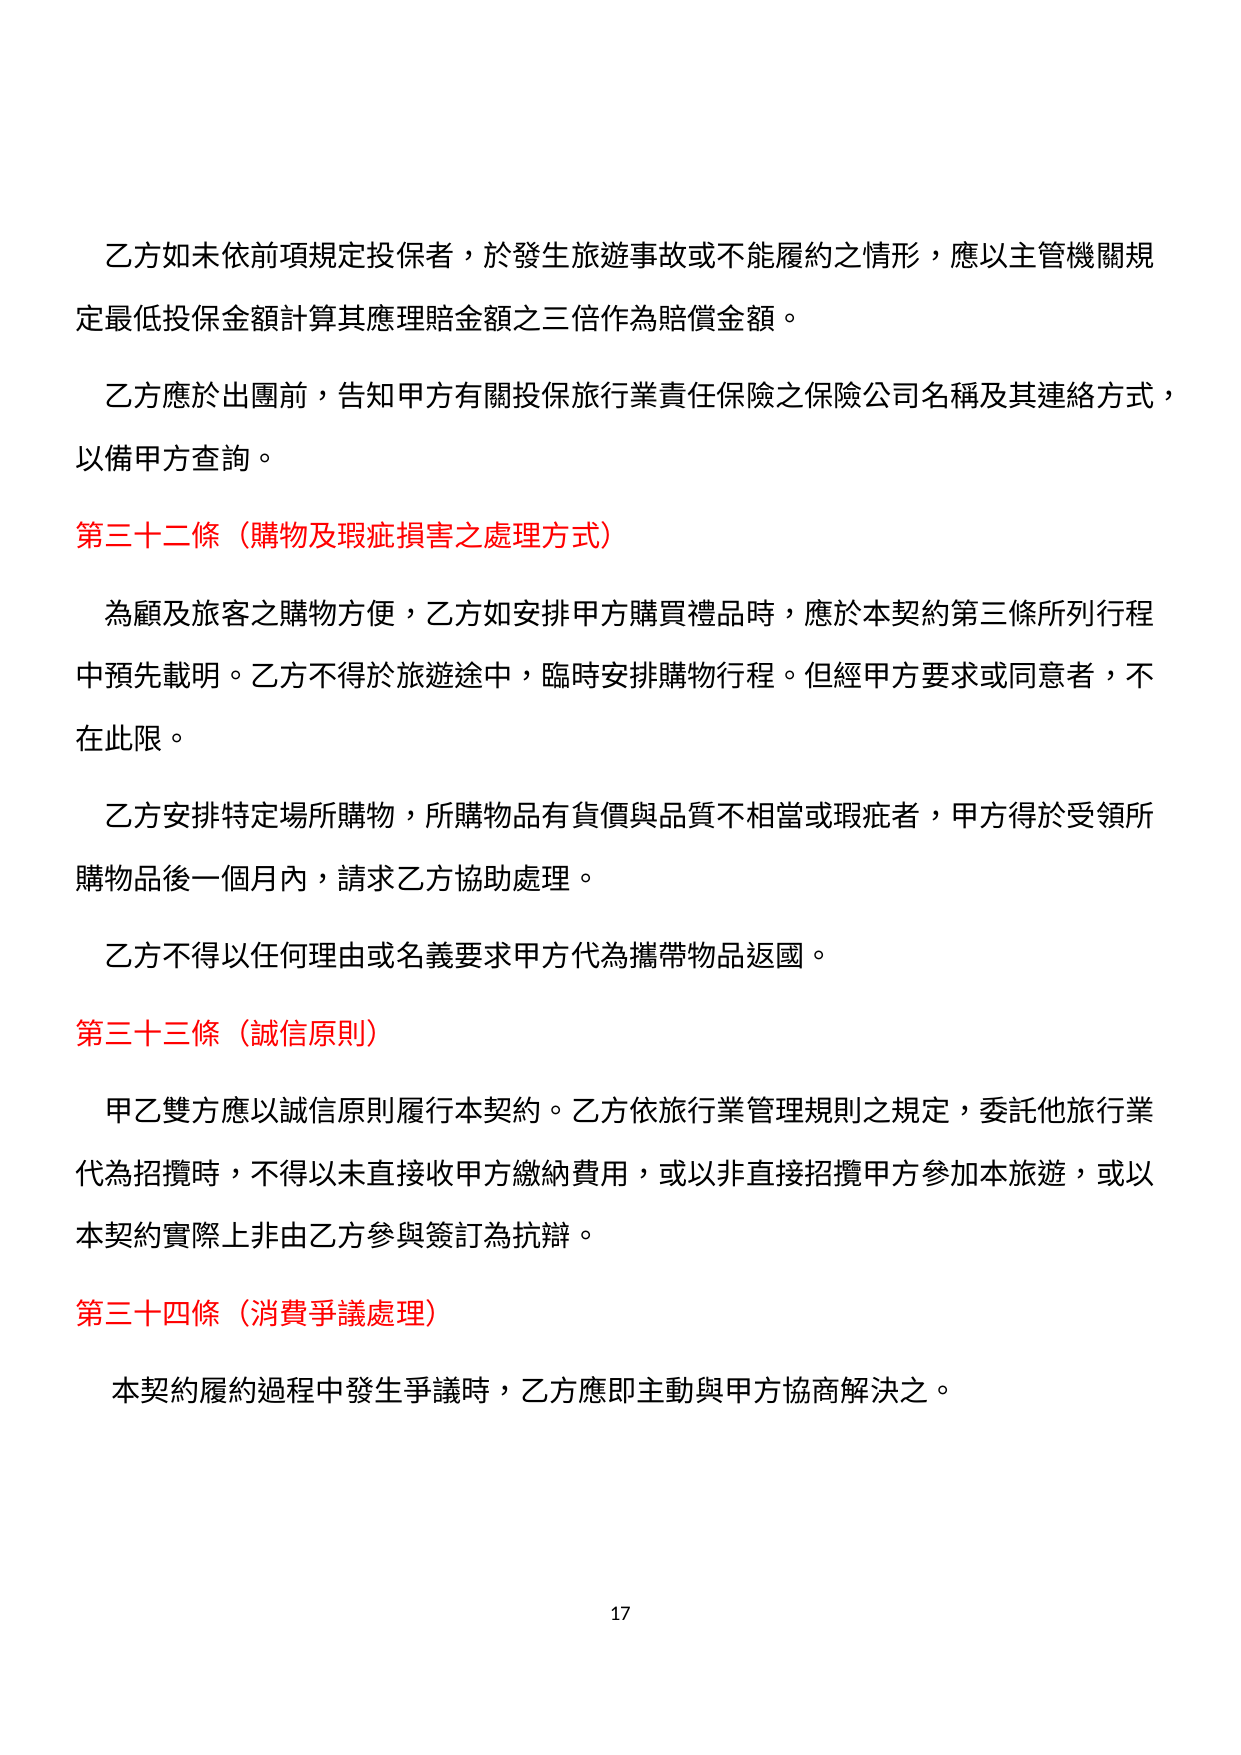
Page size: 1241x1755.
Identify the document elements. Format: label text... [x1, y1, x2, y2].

text 乙方如未依前項規定投保者，於發生旅遊事故或不能履約之情形，應以主管機關規定最低投保金額計算其應理賠金額之三倍作為賠償金額。 [75, 212, 1165, 337]
text 乙方應於出團前，告知甲方有關投保旅行業責任保險之保險公司名稱及其連絡方式，以備甲方查詢。 [75, 352, 1165, 477]
text 第三十二條（購物及瑕疵損害之處理方式） [75, 492, 1165, 555]
text 乙方安排特定場所購物，所購物品有貨價與品質不相當或瑕疪者，甲方得於受領所購物品後一個月內，請求乙方協助處理。 [75, 772, 1165, 897]
text 第三十四條（消費爭議處理） [75, 1270, 1165, 1332]
text 乙方不得以任何理由或名義要求甲方代為攜帶物品返國。 [75, 912, 1165, 975]
text 本契約履約過程中發生爭議時，乙方應即主動與甲方協商解決之。 [75, 1347, 1165, 1410]
text 為顧及旅客之購物方便，乙方如安排甲方購買禮品時，應於本契約第三條所列行程中預先載明。乙方不得於旅遊途中，臨時安排購物行程。但經甲方要求或同意者，不在此限。 [75, 570, 1165, 757]
text 甲乙雙方應以誠信原則履行本契約。乙方依旅行業管理規則之規定，委託他旅行業代為招攬時，不得以未直接收甲方繳納費用，或以非直接招攬甲方參加本旅遊，或以本契約實際上非由乙方參與簽訂為抗辯。 [75, 1067, 1165, 1255]
text 第三十三條（誠信原則） [75, 990, 1165, 1052]
